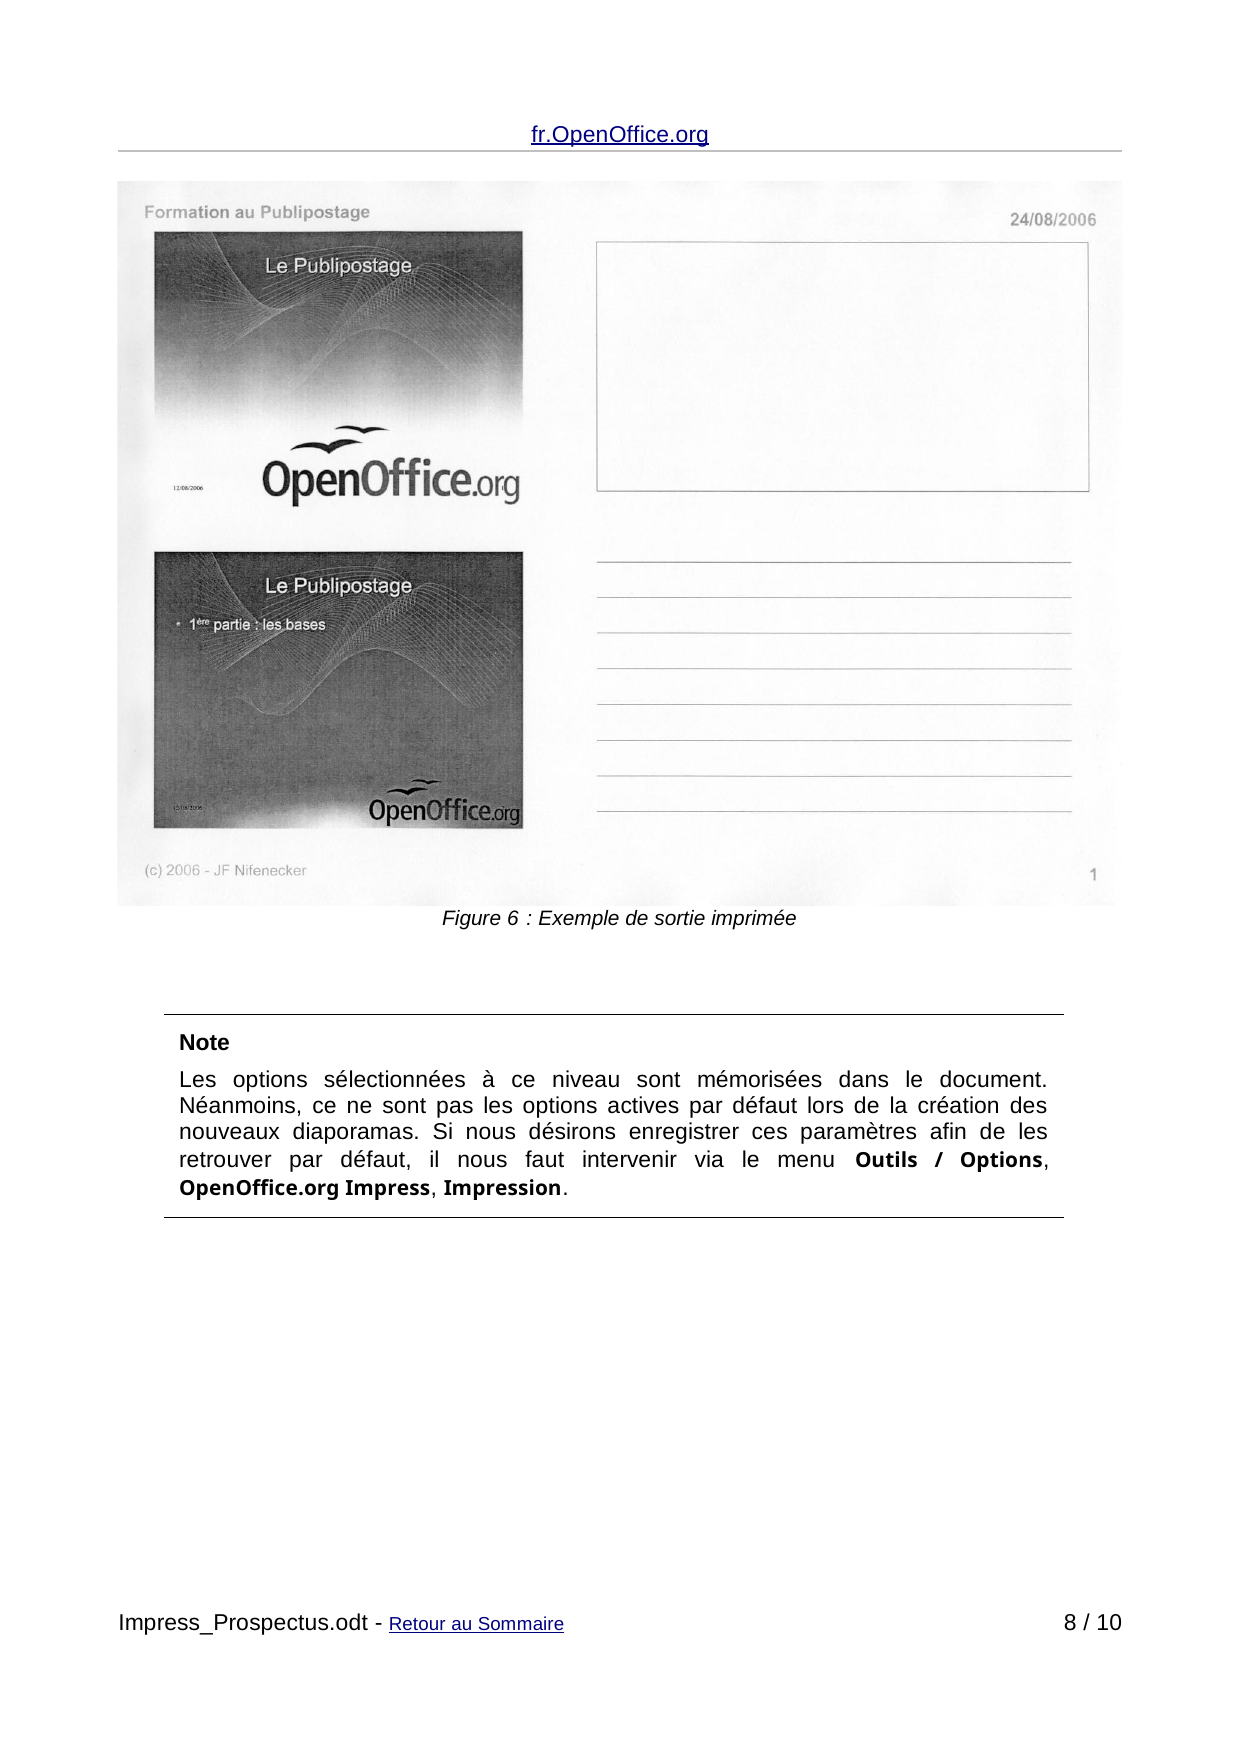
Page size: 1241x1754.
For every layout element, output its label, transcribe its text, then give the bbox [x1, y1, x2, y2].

text [117, 929, 1123, 947]
text Les options sélectionnées à ce niveau sont mémorisées dans le document. Néanmoins, ce ne sont pas les options actives par défaut lors de la création des nouveaux diaporamas. Si nous désirons enregistrer ces paramètres afin de les retrouver par défaut, il nous faut intervenir via le menu Outils / Options, OpenOffice.org Impress, Impression. [164, 1052, 1064, 1217]
text Note [164, 1015, 1064, 1052]
picture [117, 181, 1123, 906]
text Figure 6 : Exemple de sortie imprimée [117, 906, 1123, 929]
